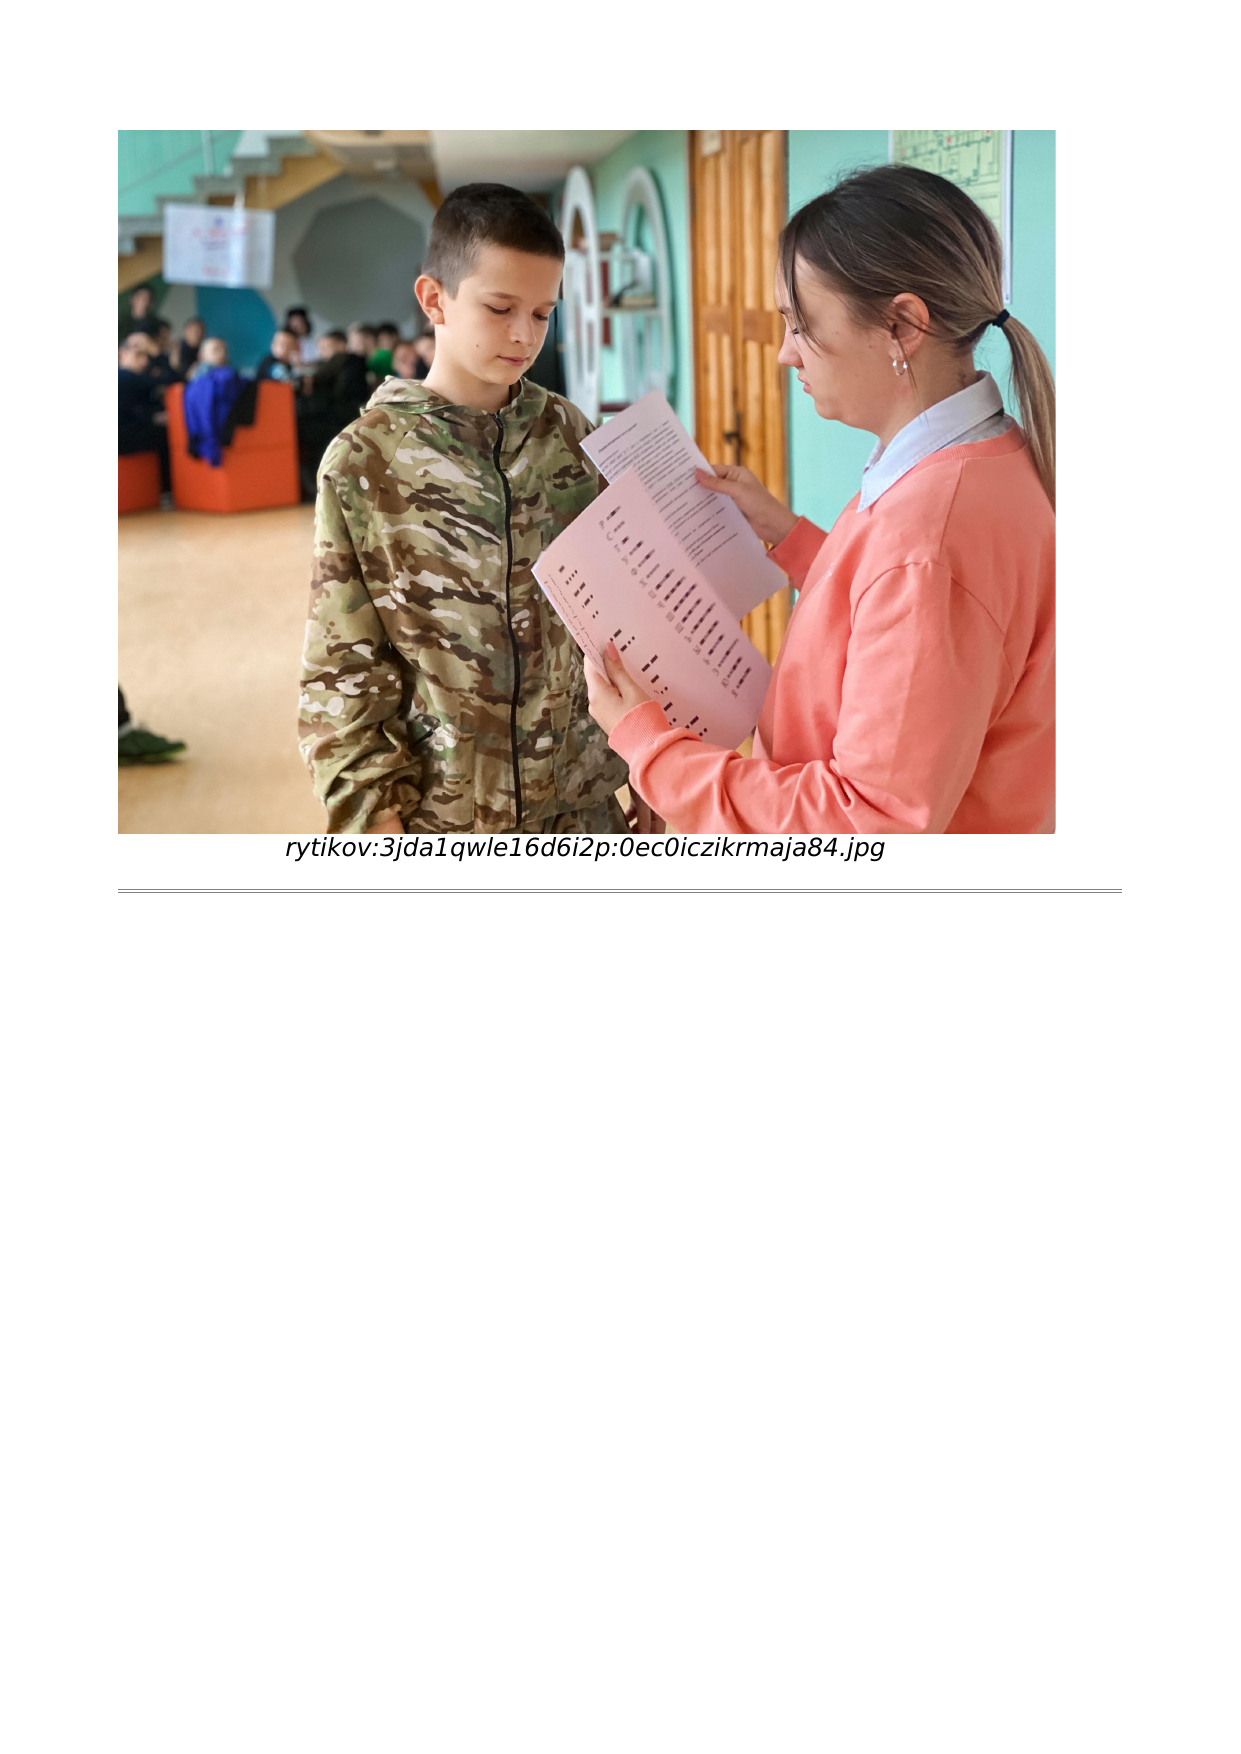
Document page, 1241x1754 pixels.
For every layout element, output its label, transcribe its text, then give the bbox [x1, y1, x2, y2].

picture [118, 130, 1056, 834]
text rytikov:3jda1qwle16d6i2p:0ec0iczikrmaja84.jpg [118, 834, 1056, 862]
